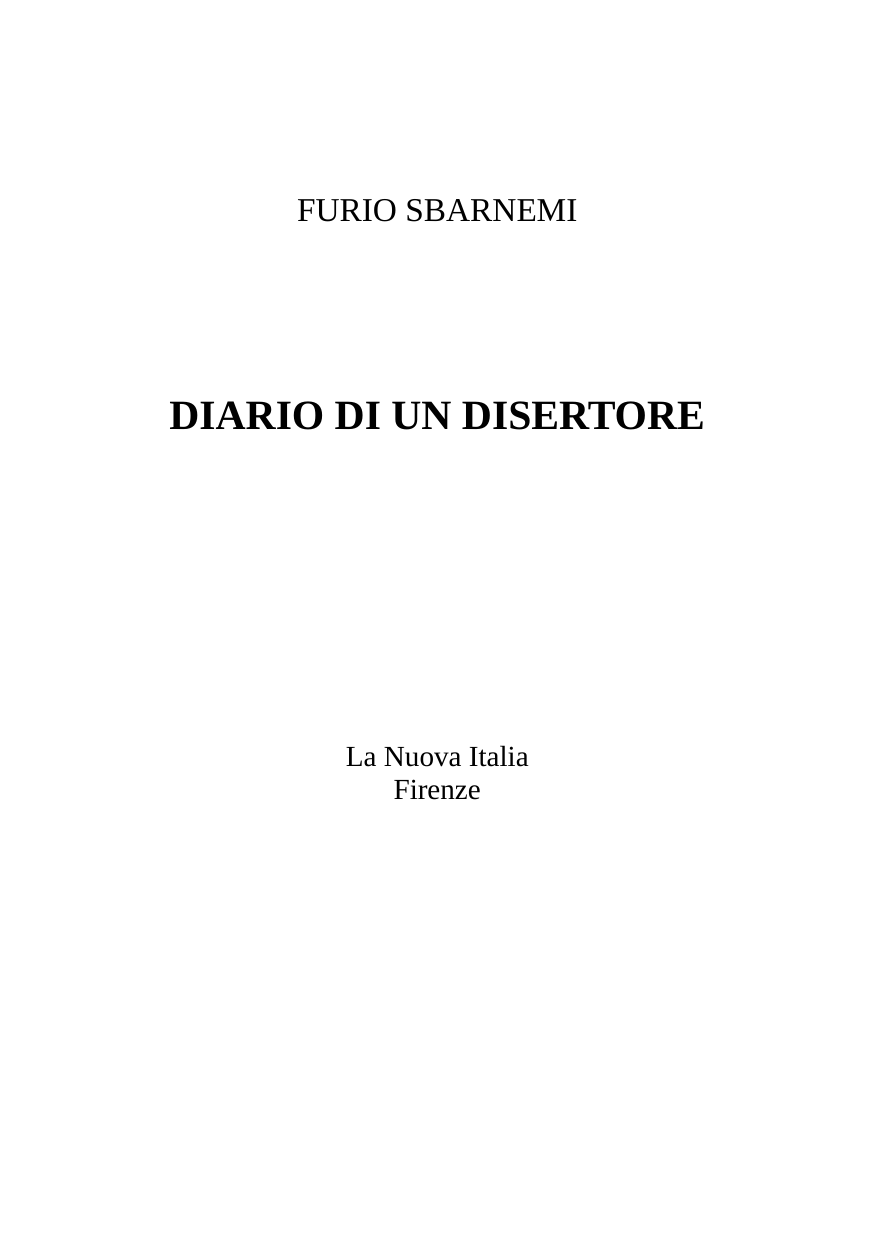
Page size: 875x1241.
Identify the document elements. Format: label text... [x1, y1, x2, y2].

text FURIO SBARNEMI [106, 190, 768, 228]
text DIARIO DI UN DISERTORE [106, 391, 768, 439]
text Firenze [106, 772, 768, 806]
text La Nuova Italia [106, 739, 768, 772]
